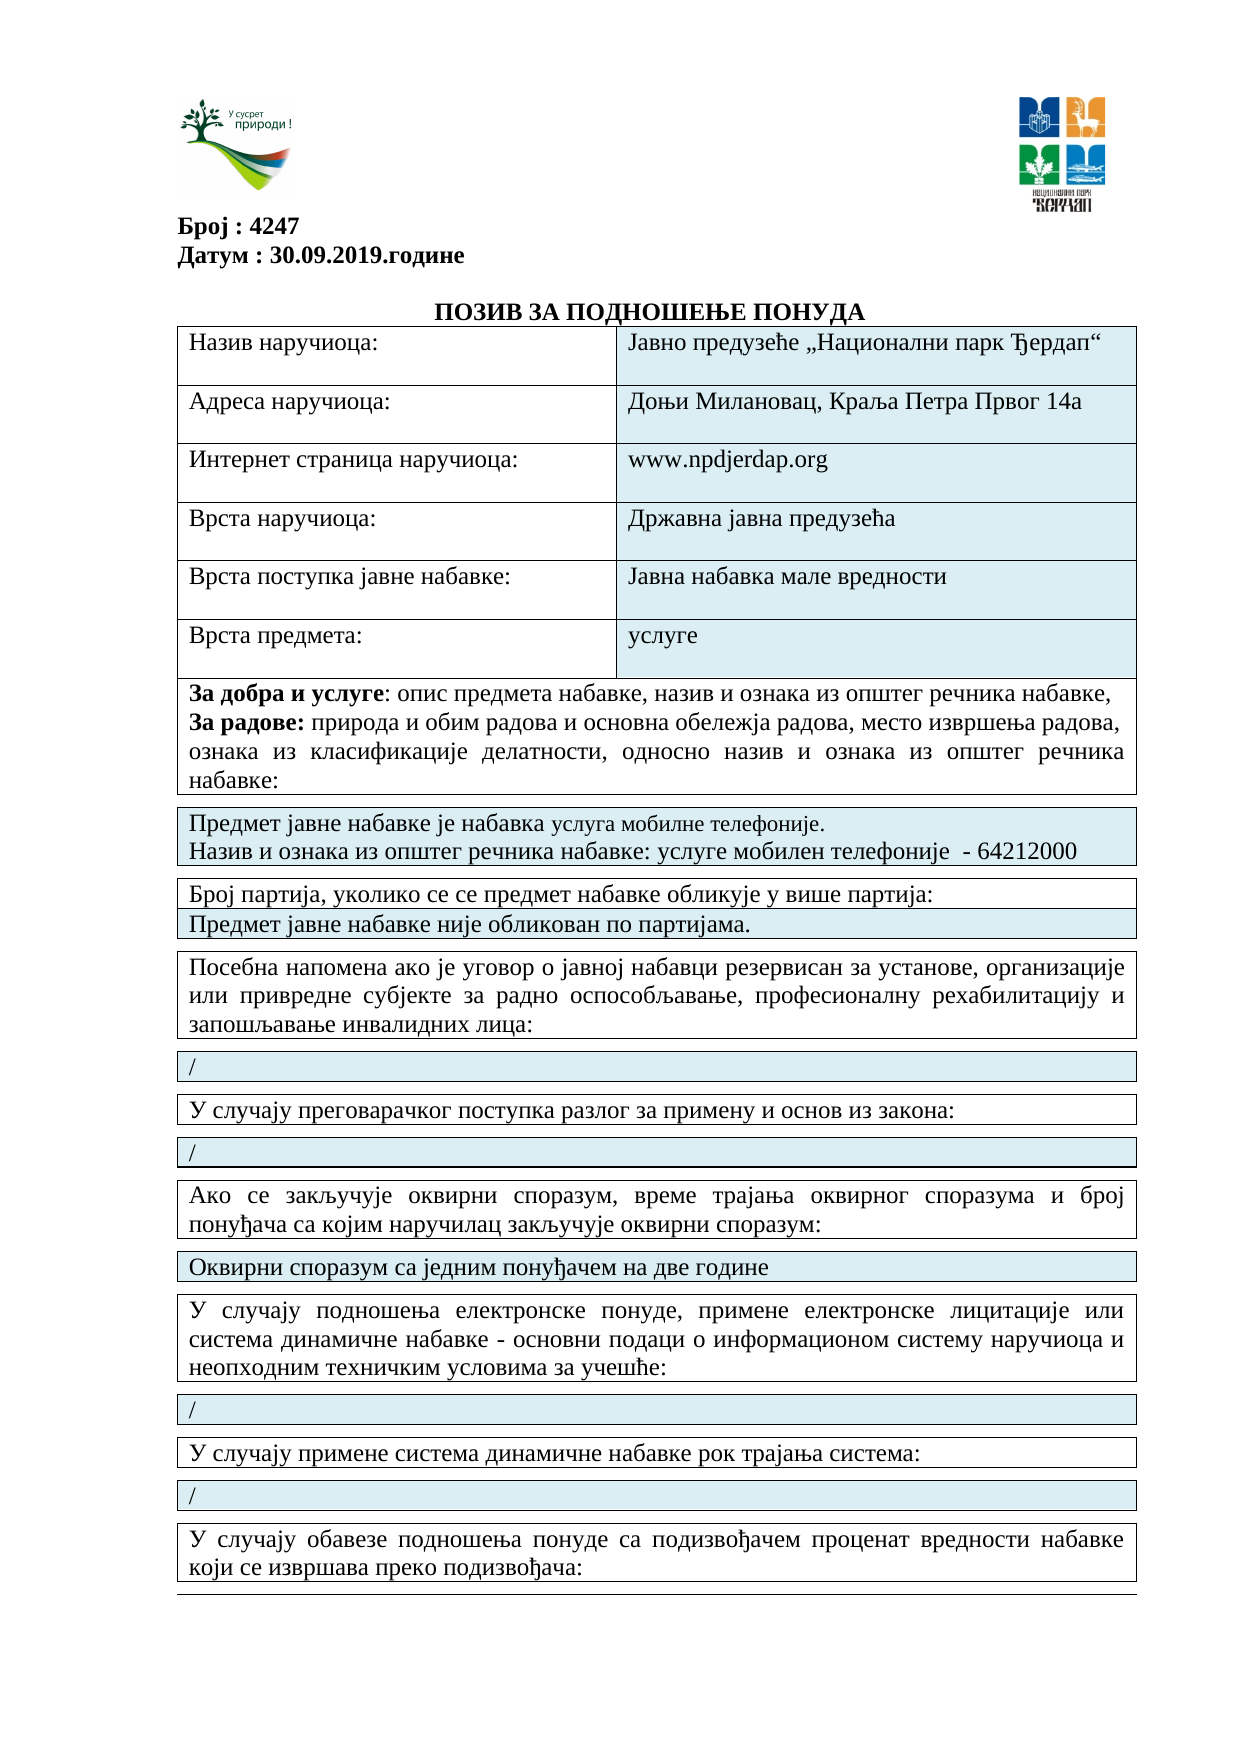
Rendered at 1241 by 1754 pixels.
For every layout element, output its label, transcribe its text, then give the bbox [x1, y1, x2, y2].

table_cell Јавна набавка мале вредности [617, 561, 1136, 619]
table_cell www.npdjerdap.org [617, 444, 1136, 502]
table_cell [177, 866, 617, 878]
table_cell [177, 1282, 617, 1294]
table_cell Врста наручиоца: [178, 503, 616, 560]
table_cell услуге [617, 620, 1136, 677]
table_cell [617, 1239, 1137, 1251]
table_cell Посебна напомена ако је уговор о јавној набавци резервисан за установе, организације или привредне субјекте за радно оспособљавање, професионалну рехабилитацију и запошљавање инвалидних лица: [178, 952, 1136, 1038]
table_cell У случају преговарачког поступка разлог за примену и основ из закона: [178, 1095, 1136, 1124]
text Датум : 30.09.2019.године [177, 240, 1122, 269]
table_cell Ако се закључује оквирни споразум, време трајања оквирног споразума и број понуђача са којим наручилац закључује оквирни споразум: [178, 1181, 1136, 1238]
table_header Назив наручиоца: [178, 327, 616, 385]
table_cell Адреса наручиоца: [178, 386, 616, 443]
table_cell [177, 1425, 617, 1437]
table_cell Оквирни споразум са једним понуђачем на две године [178, 1252, 1136, 1281]
table_cell Врста предмета: [178, 620, 616, 677]
text ПОЗИВ ЗА ПОДНОШЕЊЕ ПОНУДА [177, 297, 1122, 326]
table_cell У случају подношења електронске понуде, примене електронске лицитације или система динамичне набавке - основни подаци о информационом систему наручиоца и неопходним техничким условима за учешће: [178, 1295, 1136, 1381]
table_cell Доњи Милановац, Краља Петра Првог 14а [617, 386, 1136, 443]
table_cell [177, 1239, 617, 1251]
table_cell [617, 1039, 1137, 1051]
table_cell Број партија, уколико се се предмет набавке обликује у више партија: [178, 879, 1136, 908]
table_cell Предмет јавне набавке је набавка услуга мобилне телефоније. Назив и ознака из општег речника набавке: услуге мобилен телефоније - 64212000 [178, 808, 1136, 865]
table_cell [177, 1382, 1137, 1394]
table_cell [617, 1168, 1137, 1179]
table_cell [177, 1125, 1137, 1137]
table_cell [617, 795, 1137, 807]
table_cell [617, 1425, 1137, 1437]
table_cell [177, 1511, 1137, 1523]
table_cell [617, 1082, 1137, 1094]
table_cell [177, 1082, 617, 1094]
table_cell Врста поступка јавне набавке: [178, 561, 616, 619]
table_cell Државна јавна предузећа [617, 503, 1136, 560]
table_cell Интернет страница наручиоца: [178, 444, 616, 502]
table_cell У случају примене система динамичне набавке рок трајања система: [178, 1438, 1136, 1467]
table_cell Предмет јавне набавке није обликован по партијама. [178, 909, 1136, 938]
table_cell [177, 1039, 617, 1051]
table_cell [177, 939, 617, 951]
table_cell [177, 1468, 1137, 1480]
table_cell / [178, 1481, 1136, 1509]
table_cell [617, 939, 1137, 951]
table_cell / [178, 1138, 1136, 1166]
table_cell / [178, 1395, 1136, 1424]
table_cell [617, 866, 1137, 878]
table_header Јавно предузеће „Национални парк Ђердап“ [617, 327, 1136, 385]
table_cell [177, 795, 617, 807]
table_cell [177, 1168, 617, 1179]
table_cell [177, 1582, 1137, 1594]
table_cell За добра и услуге: опис предмета набавке, назив и ознака из општег речника набавке, За радове: природа и обим радова и основна обележја радова, место извршења радова, ознака из класификације делатности, односно назив и ознака из општег речника набавке: [178, 679, 1136, 793]
table_cell / [178, 1052, 1136, 1081]
text Број : 4247 [177, 211, 1122, 240]
table_cell У случају обавезе подношења понуде са подизвођачем проценат вредности набавке који се извршава преко подизвођача: [178, 1524, 1136, 1581]
table_cell [617, 1282, 1137, 1294]
